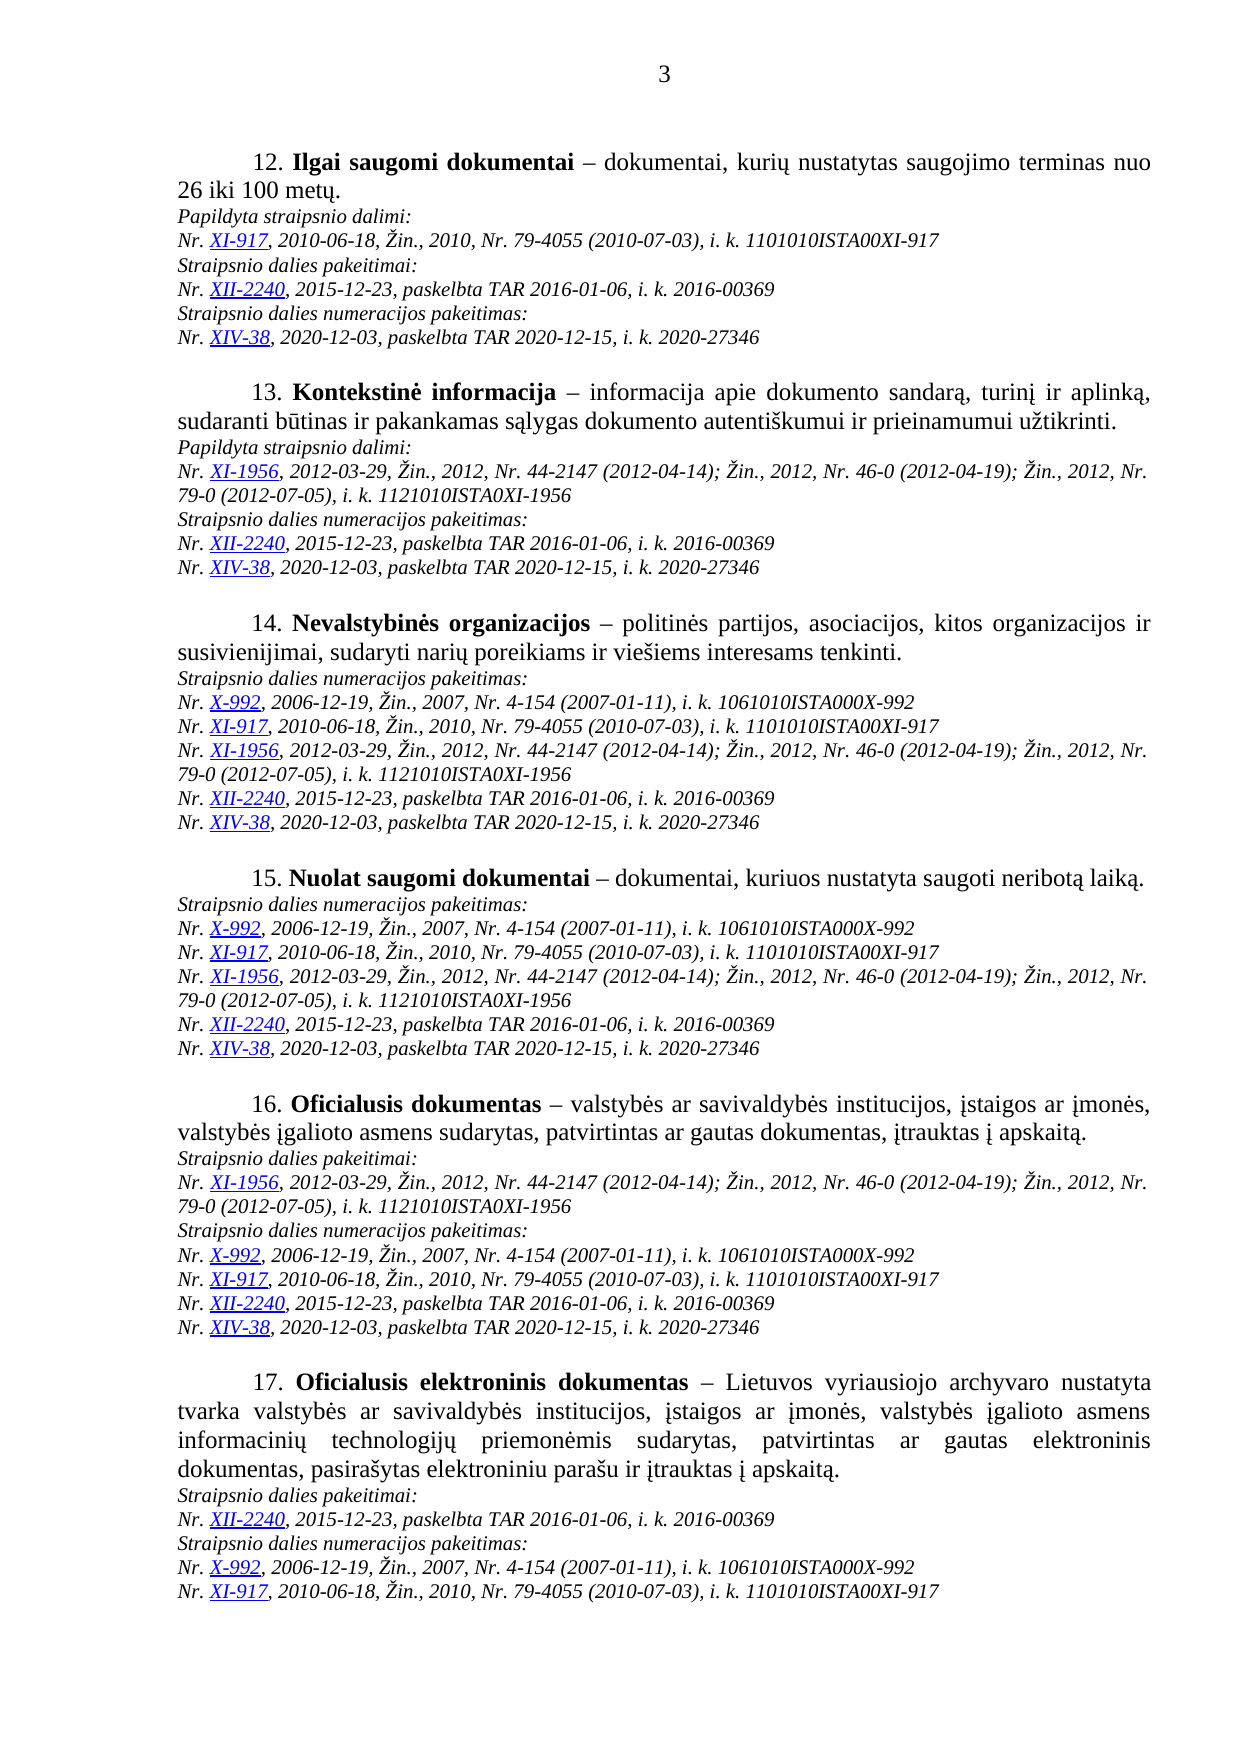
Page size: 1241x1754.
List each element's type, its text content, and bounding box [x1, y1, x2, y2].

text Nr. XI-917, 2010-06-18, Žin., 2010, Nr. 79-4055 (2010-07-03), i. k. 1101010ISTA00XI-917 [177, 1267, 1152, 1291]
text Nr. XIV-38, 2020-12-03, paskelbta TAR 2020-12-15, i. k. 2020-27346 [177, 325, 1152, 349]
text Nr. X-992, 2006-12-19, Žin., 2007, Nr. 4-154 (2007-01-11), i. k. 1061010ISTA000X-992 [177, 690, 1152, 714]
text Nr. X-992, 2006-12-19, Žin., 2007, Nr. 4-154 (2007-01-11), i. k. 1061010ISTA000X-992 [177, 1555, 1152, 1579]
text Nr. X-992, 2006-12-19, Žin., 2007, Nr. 4-154 (2007-01-11), i. k. 1061010ISTA000X-992 [177, 916, 1152, 940]
text Nr. XII-2240, 2015-12-23, paskelbta TAR 2016-01-06, i. k. 2016-00369 [177, 1012, 1152, 1036]
text Straipsnio dalies numeracijos pakeitimas: [177, 301, 1152, 325]
text Nr. XII-2240, 2015-12-23, paskelbta TAR 2016-01-06, i. k. 2016-00369 [177, 1507, 1152, 1531]
text Straipsnio dalies pakeitimai: [177, 1482, 1152, 1507]
text Nr. XII-2240, 2015-12-23, paskelbta TAR 2016-01-06, i. k. 2016-00369 [177, 531, 1152, 555]
text Nr. XI-917, 2010-06-18, Žin., 2010, Nr. 79-4055 (2010-07-03), i. k. 1101010ISTA00XI-917 [177, 1579, 1152, 1603]
text 13. Kontekstinė informacija – informacija apie dokumento sandarą, turinį ir aplinką, sudaranti būtinas ir pakankamas sąlygas dokumento autentiškumui ir prieinamumui užtikrinti. [177, 377, 1152, 435]
text Straipsnio dalies pakeitimai: [177, 1146, 1152, 1170]
text Nr. XII-2240, 2015-12-23, paskelbta TAR 2016-01-06, i. k. 2016-00369 [177, 1291, 1152, 1315]
text Straipsnio dalies numeracijos pakeitimas: [177, 892, 1152, 916]
text Nr. XIV-38, 2020-12-03, paskelbta TAR 2020-12-15, i. k. 2020-27346 [177, 810, 1152, 834]
text Papildyta straipsnio dalimi: [177, 435, 1152, 459]
text Nr. XIV-38, 2020-12-03, paskelbta TAR 2020-12-15, i. k. 2020-27346 [177, 1036, 1152, 1060]
text Nr. XIV-38, 2020-12-03, paskelbta TAR 2020-12-15, i. k. 2020-27346 [177, 1315, 1152, 1339]
text 15. Nuolat saugomi dokumentai – dokumentai, kuriuos nustatyta saugoti neribotą laiką. [177, 863, 1152, 892]
text Straipsnio dalies numeracijos pakeitimas: [177, 1531, 1152, 1555]
text Nr. XIV-38, 2020-12-03, paskelbta TAR 2020-12-15, i. k. 2020-27346 [177, 555, 1152, 579]
text Straipsnio dalies numeracijos pakeitimas: [177, 666, 1152, 690]
text Nr. X-992, 2006-12-19, Žin., 2007, Nr. 4-154 (2007-01-11), i. k. 1061010ISTA000X-992 [177, 1242, 1152, 1267]
text Nr. XI-917, 2010-06-18, Žin., 2010, Nr. 79-4055 (2010-07-03), i. k. 1101010ISTA00XI-917 [177, 940, 1152, 964]
text Straipsnio dalies pakeitimai: [177, 252, 1152, 277]
text Nr. XI-917, 2010-06-18, Žin., 2010, Nr. 79-4055 (2010-07-03), i. k. 1101010ISTA00XI-917 [177, 228, 1152, 252]
text Straipsnio dalies numeracijos pakeitimas: [177, 507, 1152, 531]
text Papildyta straipsnio dalimi: [177, 204, 1152, 228]
text Nr. XI-1956, 2012-03-29, Žin., 2012, Nr. 44-2147 (2012-04-14); Žin., 2012, Nr. 46-0 (2012-04-19); Žin., 2012, Nr. 79-0 (2012-07-05), i. k. 1121010ISTA0XI-1956 [177, 964, 1152, 1012]
text 12. Ilgai saugomi dokumentai – dokumentai, kurių nustatytas saugojimo terminas nuo 26 iki 100 metų. [177, 147, 1152, 204]
text Straipsnio dalies numeracijos pakeitimas: [177, 1218, 1152, 1242]
text 14. Nevalstybinės organizacijos – politinės partijos, asociacijos, kitos organizacijos ir susivienijimai, sudaryti narių poreikiams ir viešiems interesams tenkinti. [177, 608, 1152, 666]
text Nr. XI-1956, 2012-03-29, Žin., 2012, Nr. 44-2147 (2012-04-14); Žin., 2012, Nr. 46-0 (2012-04-19); Žin., 2012, Nr. 79-0 (2012-07-05), i. k. 1121010ISTA0XI-1956 [177, 459, 1152, 507]
text 16. Oficialusis dokumentas – valstybės ar savivaldybės institucijos, įstaigos ar įmonės, valstybės įgalioto asmens sudarytas, patvirtintas ar gautas dokumentas, įtrauktas į apskaitą. [177, 1089, 1152, 1146]
text Nr. XI-1956, 2012-03-29, Žin., 2012, Nr. 44-2147 (2012-04-14); Žin., 2012, Nr. 46-0 (2012-04-19); Žin., 2012, Nr. 79-0 (2012-07-05), i. k. 1121010ISTA0XI-1956 [177, 1170, 1152, 1218]
text Nr. XI-917, 2010-06-18, Žin., 2010, Nr. 79-4055 (2010-07-03), i. k. 1101010ISTA00XI-917 [177, 714, 1152, 738]
text Nr. XII-2240, 2015-12-23, paskelbta TAR 2016-01-06, i. k. 2016-00369 [177, 786, 1152, 810]
text Nr. XII-2240, 2015-12-23, paskelbta TAR 2016-01-06, i. k. 2016-00369 [177, 277, 1152, 301]
text Nr. XI-1956, 2012-03-29, Žin., 2012, Nr. 44-2147 (2012-04-14); Žin., 2012, Nr. 46-0 (2012-04-19); Žin., 2012, Nr. 79-0 (2012-07-05), i. k. 1121010ISTA0XI-1956 [177, 738, 1152, 786]
text 17. Oficialusis elektroninis dokumentas – Lietuvos vyriausiojo archyvaro nustatyta tvarka valstybės ar savivaldybės institucijos, įstaigos ar įmonės, valstybės įgalioto asmens informacinių technologijų priemonėmis sudarytas, patvirtintas ar gautas elektroninis dokumentas, pasirašytas elektroniniu parašu ir įtrauktas į apskaitą. [177, 1367, 1152, 1482]
